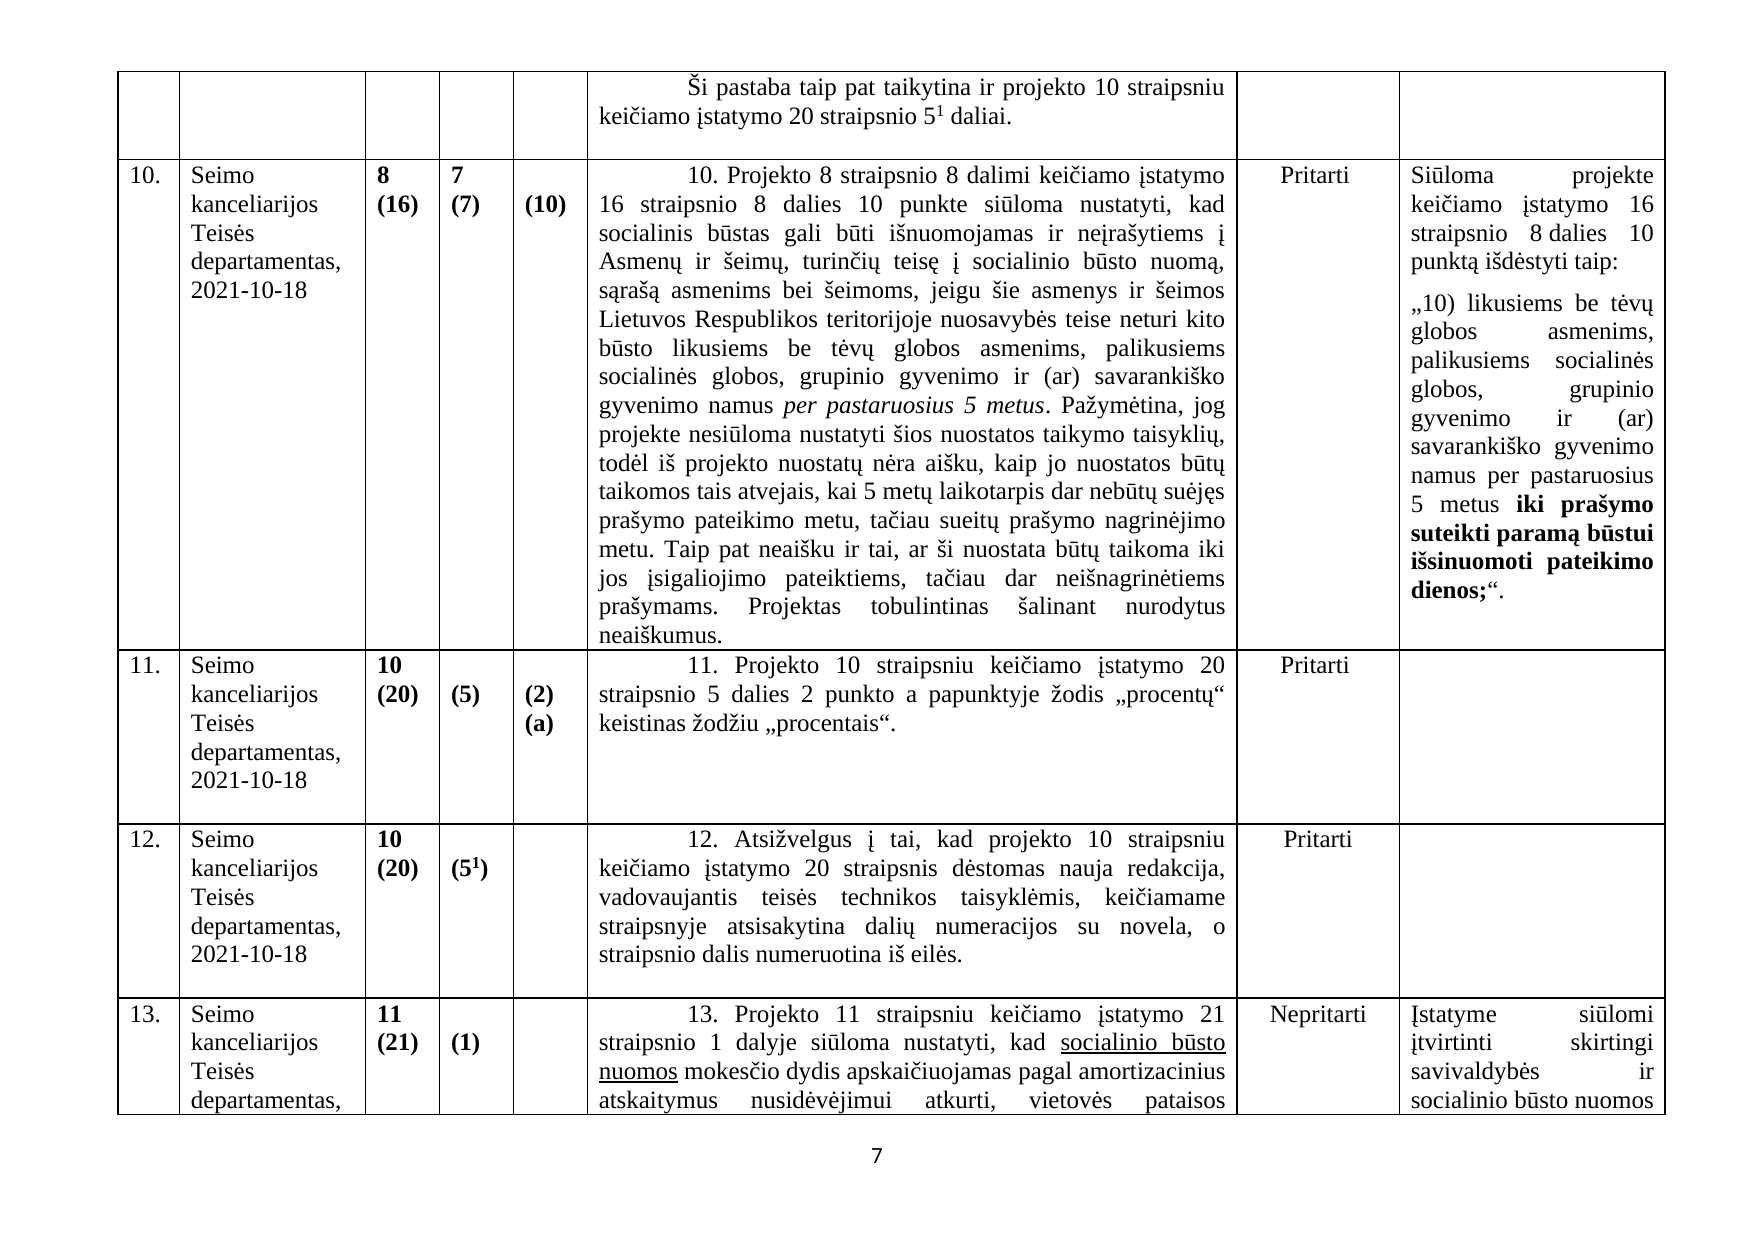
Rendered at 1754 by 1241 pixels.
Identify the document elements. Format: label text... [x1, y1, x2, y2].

table_cell 11. Projekto 10 straipsniu keičiamo įstatymo 20 straipsnio 5 dalies 2 punkto a papunktyje žodis „procentų“ keistinas žodžiu „procentais“. [588, 651, 1236, 823]
table_cell Pritarti [1238, 651, 1399, 823]
table_cell 11 (21) [366, 999, 439, 1114]
table_cell 10 (20) [366, 825, 439, 997]
table_cell [514, 825, 587, 997]
table_cell (10) [514, 160, 587, 649]
table_cell 12. Atsižvelgus į tai, kad projekto 10 straipsniu keičiamo įstatymo 20 straipsnis dėstomas nauja redakcija, vadovaujantis teisės technikos taisyklėmis, keičiamame straipsnyje atsisakytina dalių numeracijos su novela, o straipsnio dalis numeruotina iš eilės. [588, 825, 1236, 997]
table_cell Įstatyme siūlomi įtvirtinti skirtingi savivaldybės ir socialinio būsto nuomos [1400, 999, 1664, 1114]
table_cell [440, 72, 513, 159]
table_cell 13. [119, 999, 179, 1114]
table_cell Pritarti [1238, 825, 1399, 997]
table_cell [119, 72, 179, 159]
table_cell Seimo kanceliarijos Teisės departamentas, 2021-10-18 [180, 651, 365, 823]
table_cell (2) (a) [514, 651, 587, 823]
table_cell [1400, 72, 1664, 159]
table_cell 10. [119, 160, 179, 649]
table_cell [514, 72, 587, 159]
table_cell [180, 72, 365, 159]
table_cell [1400, 825, 1664, 997]
table_cell Pritarti [1238, 160, 1399, 649]
table_cell 13. Projekto 11 straipsniu keičiamo įstatymo 21 straipsnio 1 dalyje siūloma nustatyti, kad socialinio būsto nuomos mokesčio dydis apskaičiuojamas pagal amortizacinius atskaitymus nusidėvėjimui atkurti, vietovės pataisos [588, 999, 1236, 1114]
table_cell (5) [440, 651, 513, 823]
table_cell Nepritarti [1238, 999, 1399, 1114]
table_cell (51) [440, 825, 513, 997]
table_cell 8 (16) [366, 160, 439, 649]
table_cell Ši pastaba taip pat taikytina ir projekto 10 straipsniu keičiamo įstatymo 20 straipsnio 51 daliai. [588, 72, 1236, 159]
table_cell 10 (20) [366, 651, 439, 823]
table_cell 12. [119, 825, 179, 997]
table_cell Siūloma projekte keičiamo įstatymo 16 straipsnio 8 dalies 10 punktą išdėstyti taip: „10) likusiems be tėvų globos asmenims, palikusiems socialinės globos, grupinio gyvenimo ir (ar) savarankiško gyvenimo namus per pastaruosius 5 metus iki prašymo suteikti paramą būstui išsinuomoti pateikimo dienos;“. [1400, 160, 1664, 649]
table_cell Seimo kanceliarijos Teisės departamentas, 2021-10-18 [180, 825, 365, 997]
table_cell Seimo kanceliarijos Teisės departamentas, 2021-10-18 [180, 160, 365, 649]
table_cell Seimo kanceliarijos Teisės departamentas, [180, 999, 365, 1114]
table_cell [1400, 651, 1664, 823]
table_cell [514, 999, 587, 1114]
table_cell 7 (7) [440, 160, 513, 649]
table_cell [1238, 72, 1399, 159]
table_cell 10. Projekto 8 straipsnio 8 dalimi keičiamo įstatymo 16 straipsnio 8 dalies 10 punkte siūloma nustatyti, kad socialinis būstas gali būti išnuomojamas ir neįrašytiems į Asmenų ir šeimų, turinčių teisę į socialinio būsto nuomą, sąrašą asmenims bei šeimoms, jeigu šie asmenys ir šeimos Lietuvos Respublikos teritorijoje nuosavybės teise neturi kito būsto likusiems be tėvų globos asmenims, palikusiems socialinės globos, grupinio gyvenimo ir (ar) savarankiško gyvenimo namus per pastaruosius 5 metus. Pažymėtina, jog projekte nesiūloma nustatyti šios nuostatos taikymo taisyklių, todėl iš projekto nuostatų nėra aišku, kaip jo nuostatos būtų taikomos tais atvejais, kai 5 metų laikotarpis dar nebūtų suėjęs prašymo pateikimo metu, tačiau sueitų prašymo nagrinėjimo metu. Taip pat neaišku ir tai, ar ši nuostata būtų taikoma iki jos įsigaliojimo pateiktiems, tačiau dar neišnagrinėtiems prašymams. Projektas tobulintinas šalinant nurodytus neaiškumus. [588, 160, 1236, 649]
table_cell [366, 72, 439, 159]
table_cell 11. [119, 651, 179, 823]
table_cell (1) [440, 999, 513, 1114]
